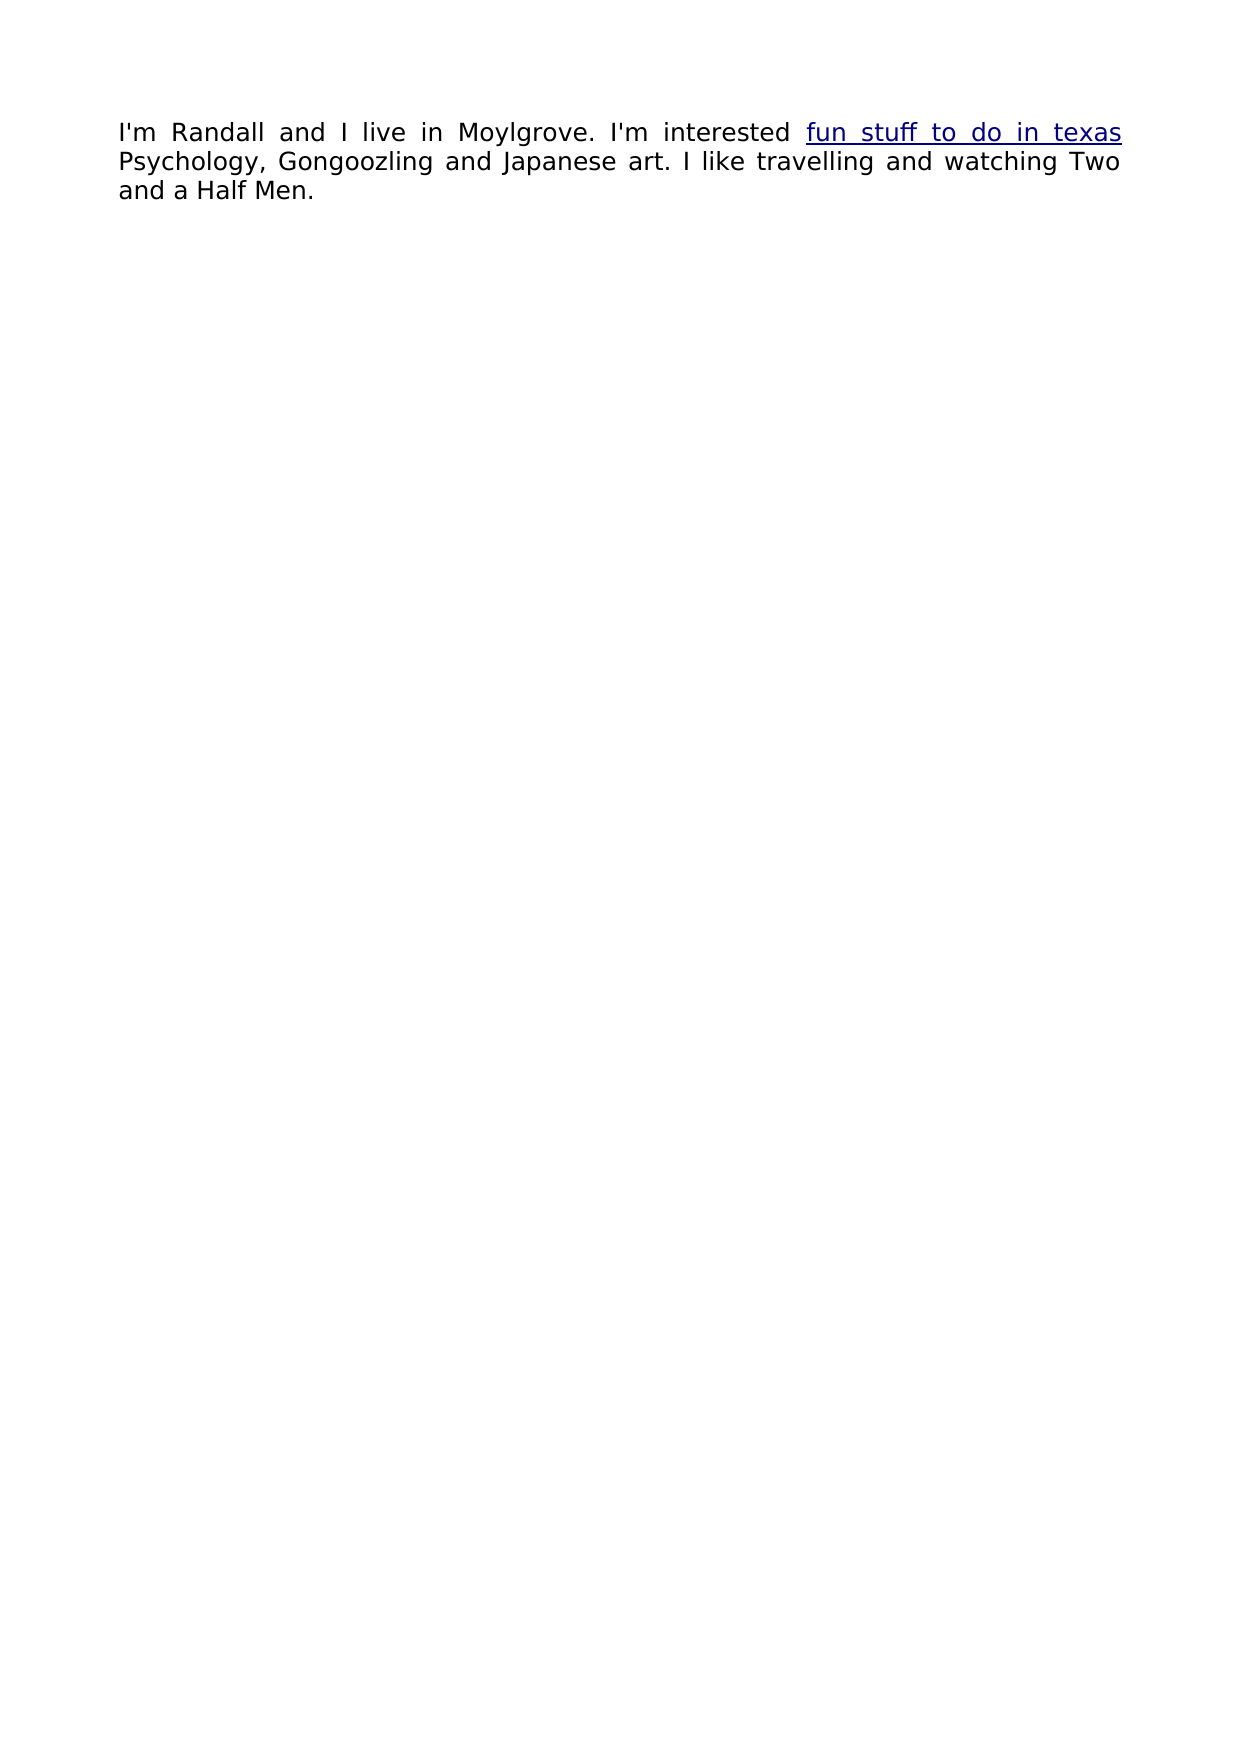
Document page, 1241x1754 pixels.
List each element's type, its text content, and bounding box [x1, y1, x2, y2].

text I'm Randall and I live in Moylgrove. I'm interested fun stuff to do in texas Psychology, Gongoozling and Japanese art. I like travelling and watching Two and a Half Men. [118, 118, 1122, 206]
